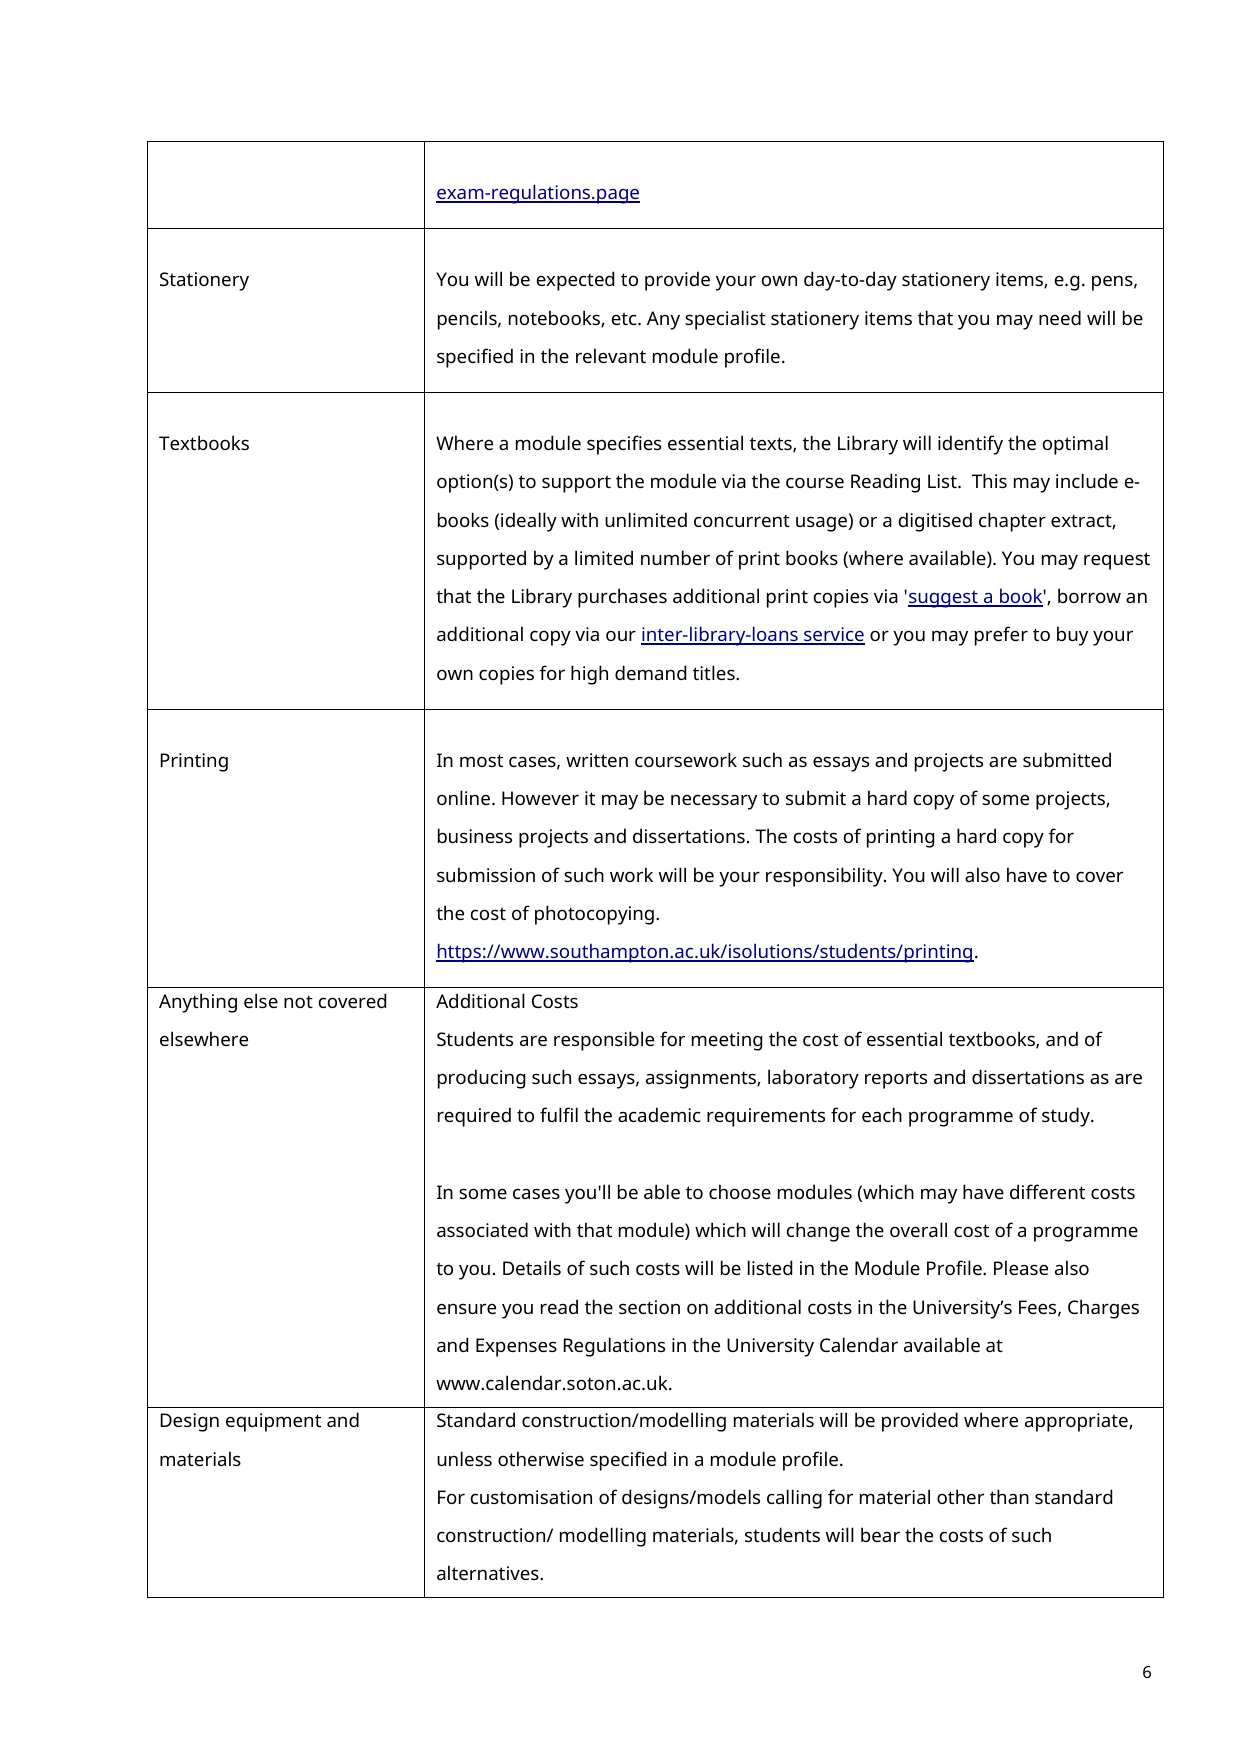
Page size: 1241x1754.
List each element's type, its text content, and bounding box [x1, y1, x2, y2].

table_cell Textbooks [148, 393, 424, 709]
table_cell [148, 142, 424, 228]
table_cell In most cases, written coursework such as essays and projects are submitted online. However it may be necessary to submit a hard copy of some projects, business projects and dissertations. The costs of printing a hard copy for submission of such work will be your responsibility. You will also have to cover the cost of photocopying. https://www.southampton.ac.uk/isolutions/students/printing. [425, 710, 1163, 987]
table_cell exam-regulations.page [425, 142, 1163, 228]
table_cell Anything else not covered elsewhere [148, 988, 424, 1407]
table_cell Design equipment and materials [148, 1408, 424, 1597]
table_cell You will be expected to provide your own day-to-day stationery items, e.g. pens, pencils, notebooks, etc. Any specialist stationery items that you may need will be specified in the relevant module profile. [425, 229, 1163, 392]
table_cell Printing [148, 710, 424, 987]
table_cell Additional Costs Students are responsible for meeting the cost of essential textbooks, and of producing such essays, assignments, laboratory reports and dissertations as are required to fulfil the academic requirements for each programme of study. In some cases you'll be able to choose modules (which may have different costs associated with that module) which will change the overall cost of a programme to you. Details of such costs will be listed in the Module Profile. Please also ensure you read the section on additional costs in the University’s Fees, Charges and Expenses Regulations in the University Calendar available at www.calendar.soton.ac.uk. [425, 988, 1163, 1407]
table_cell Where a module specifies essential texts, the Library will identify the optimal option(s) to support the module via the course Reading List. This may include e-books (ideally with unlimited concurrent usage) or a digitised chapter extract, supported by a limited number of print books (where available). You may request that the Library purchases additional print copies via 'suggest a book', borrow an additional copy via our inter-library-loans service or you may prefer to buy your own copies for high demand titles. [425, 393, 1163, 709]
table_cell Stationery [148, 229, 424, 392]
table_cell Standard construction/modelling materials will be provided where appropriate, unless otherwise specified in a module profile. For customisation of designs/models calling for material other than standard construction/ modelling materials, students will bear the costs of such alternatives. [425, 1408, 1163, 1597]
